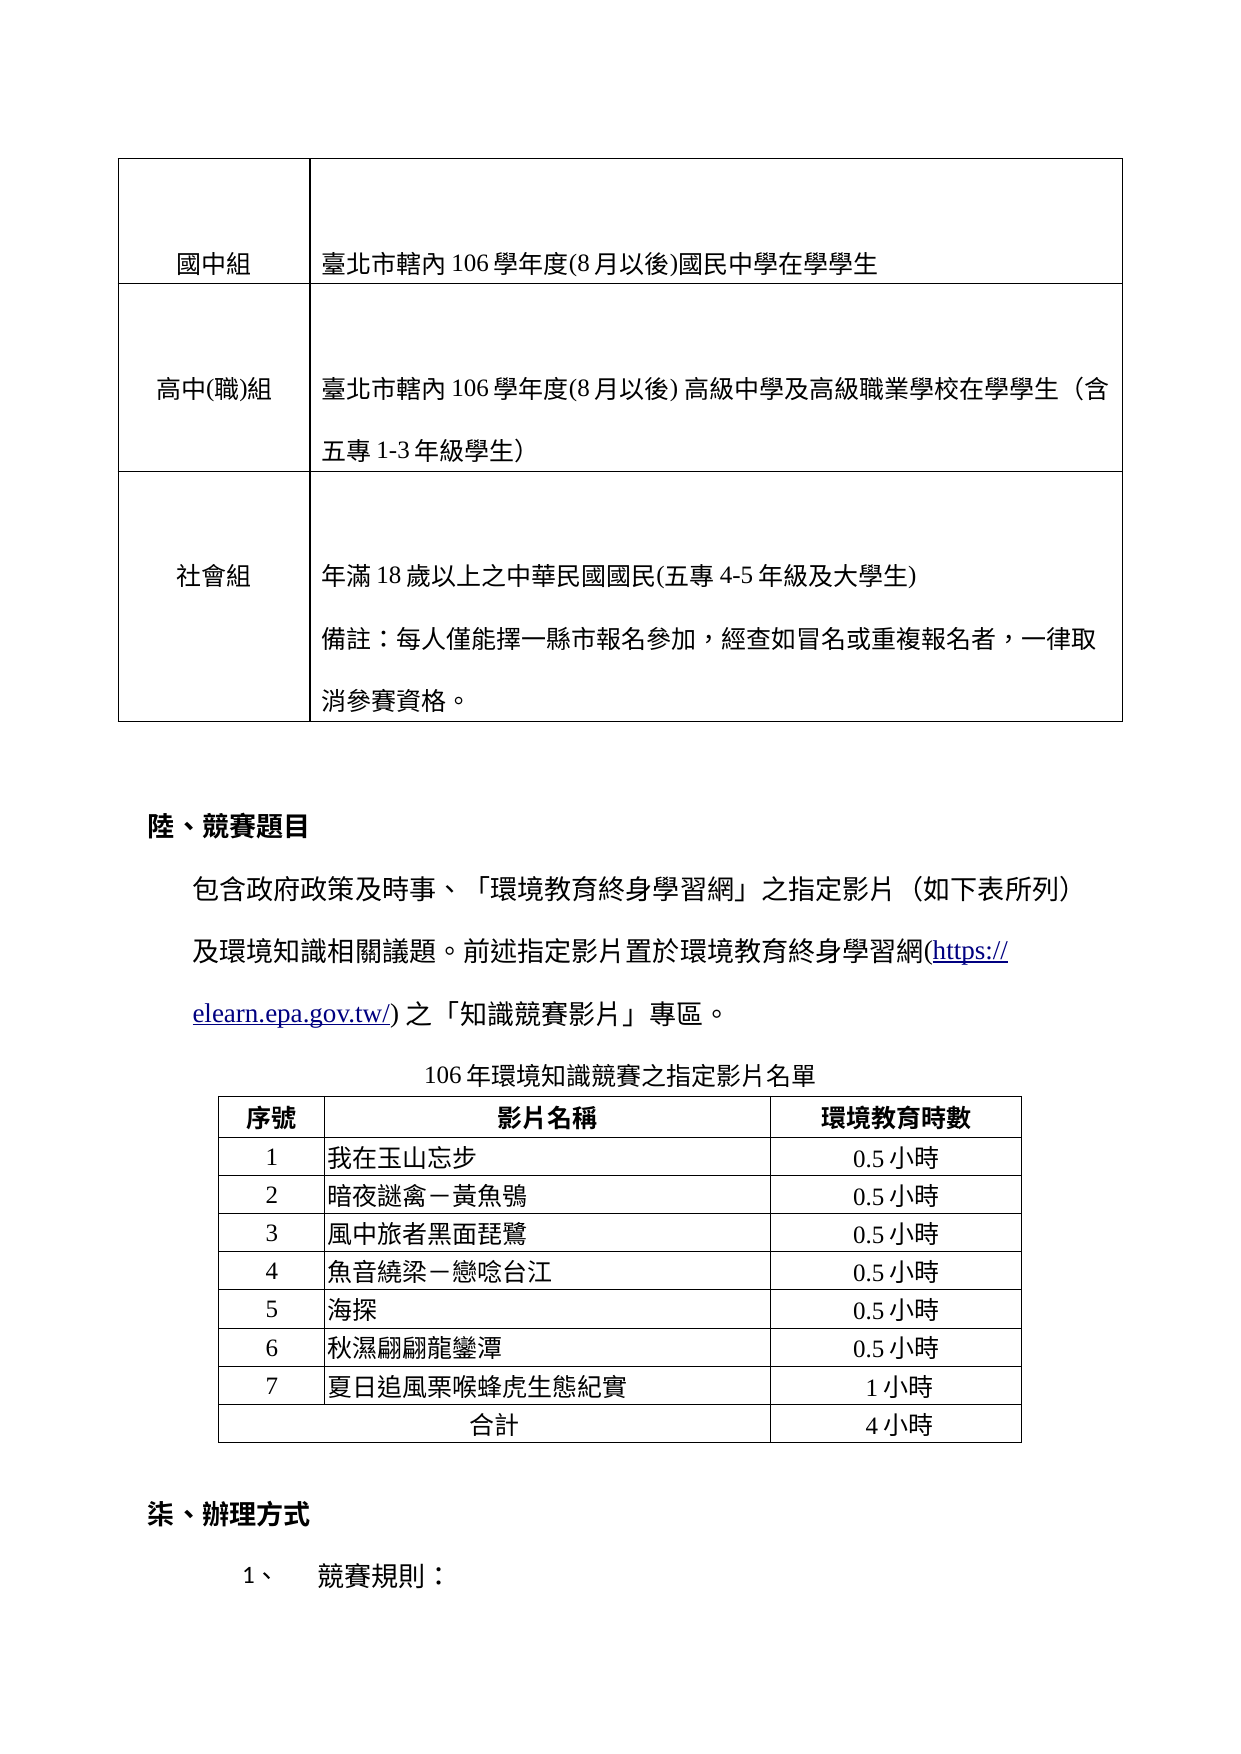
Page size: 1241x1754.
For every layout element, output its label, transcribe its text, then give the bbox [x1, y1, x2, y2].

text 包含政府政策及時事、「環境教育終身學習網」之指定影片（如下表所列）及環境知識相關議題。前述指定影片置於環境教育終身學習網(https://elearn.epa.gov.tw/) 之「知識競賽影片」專區。 [192, 846, 1092, 1033]
table_cell 魚音繞梁－戀唸台江 [325, 1252, 770, 1289]
table_cell 臺北市轄內106學年度(8月以後)國民中學在學學生 [311, 159, 1122, 283]
table_cell 5 [219, 1290, 324, 1327]
list 競賽規則： [242, 1533, 1092, 1596]
table_cell 0.5小時 [771, 1252, 1021, 1289]
text 柒、辦理方式 [148, 1471, 1092, 1533]
table_cell 暗夜謎禽－黃魚鴞 [325, 1176, 770, 1213]
table_cell 我在玉山忘步 [325, 1138, 770, 1175]
table_cell 臺北市轄內106學年度(8月以後) 高級中學及高級職業學校在學學生（含五專1-3年級學生） [311, 284, 1122, 471]
table_cell 6 [219, 1329, 324, 1366]
table_cell 夏日追風栗喉蜂虎生態紀實 [325, 1367, 770, 1404]
table_cell 4 [219, 1252, 324, 1289]
table_cell 7 [219, 1367, 324, 1404]
table_cell 1小時 [771, 1367, 1021, 1404]
table_cell 3 [219, 1214, 324, 1251]
table_header 序號 [219, 1097, 324, 1137]
table_cell 年滿18歲以上之中華民國國民(五專4-5年級及大學生) 備註：每人僅能擇一縣市報名參加，經查如冒名或重複報名者，一律取消參賽資格。 [311, 472, 1122, 721]
table_cell 國中組 [119, 159, 309, 283]
table_cell 合計 [219, 1405, 770, 1442]
table_cell 0.5小時 [771, 1214, 1021, 1251]
table_cell 秋濕翩翩龍鑾潭 [325, 1329, 770, 1366]
table_header 環境教育時數 [771, 1097, 1021, 1137]
table_cell 0.5小時 [771, 1176, 1021, 1213]
text 106年環境知識競賽之指定影片名單 [148, 1033, 1092, 1096]
table_cell 0.5小時 [771, 1290, 1021, 1327]
table_cell 高中(職)組 [119, 284, 309, 471]
table_cell 社會組 [119, 472, 309, 721]
table_cell 海探 [325, 1290, 770, 1327]
table_cell 0.5小時 [771, 1329, 1021, 1366]
table_header 影片名稱 [325, 1097, 770, 1137]
table_cell 風中旅者黑面琵鷺 [325, 1214, 770, 1251]
text 陸、競賽題目 [148, 783, 1092, 846]
table_cell 4小時 [771, 1405, 1021, 1442]
table_cell 0.5小時 [771, 1138, 1021, 1175]
table_cell 2 [219, 1176, 324, 1213]
table_cell 1 [219, 1138, 324, 1175]
